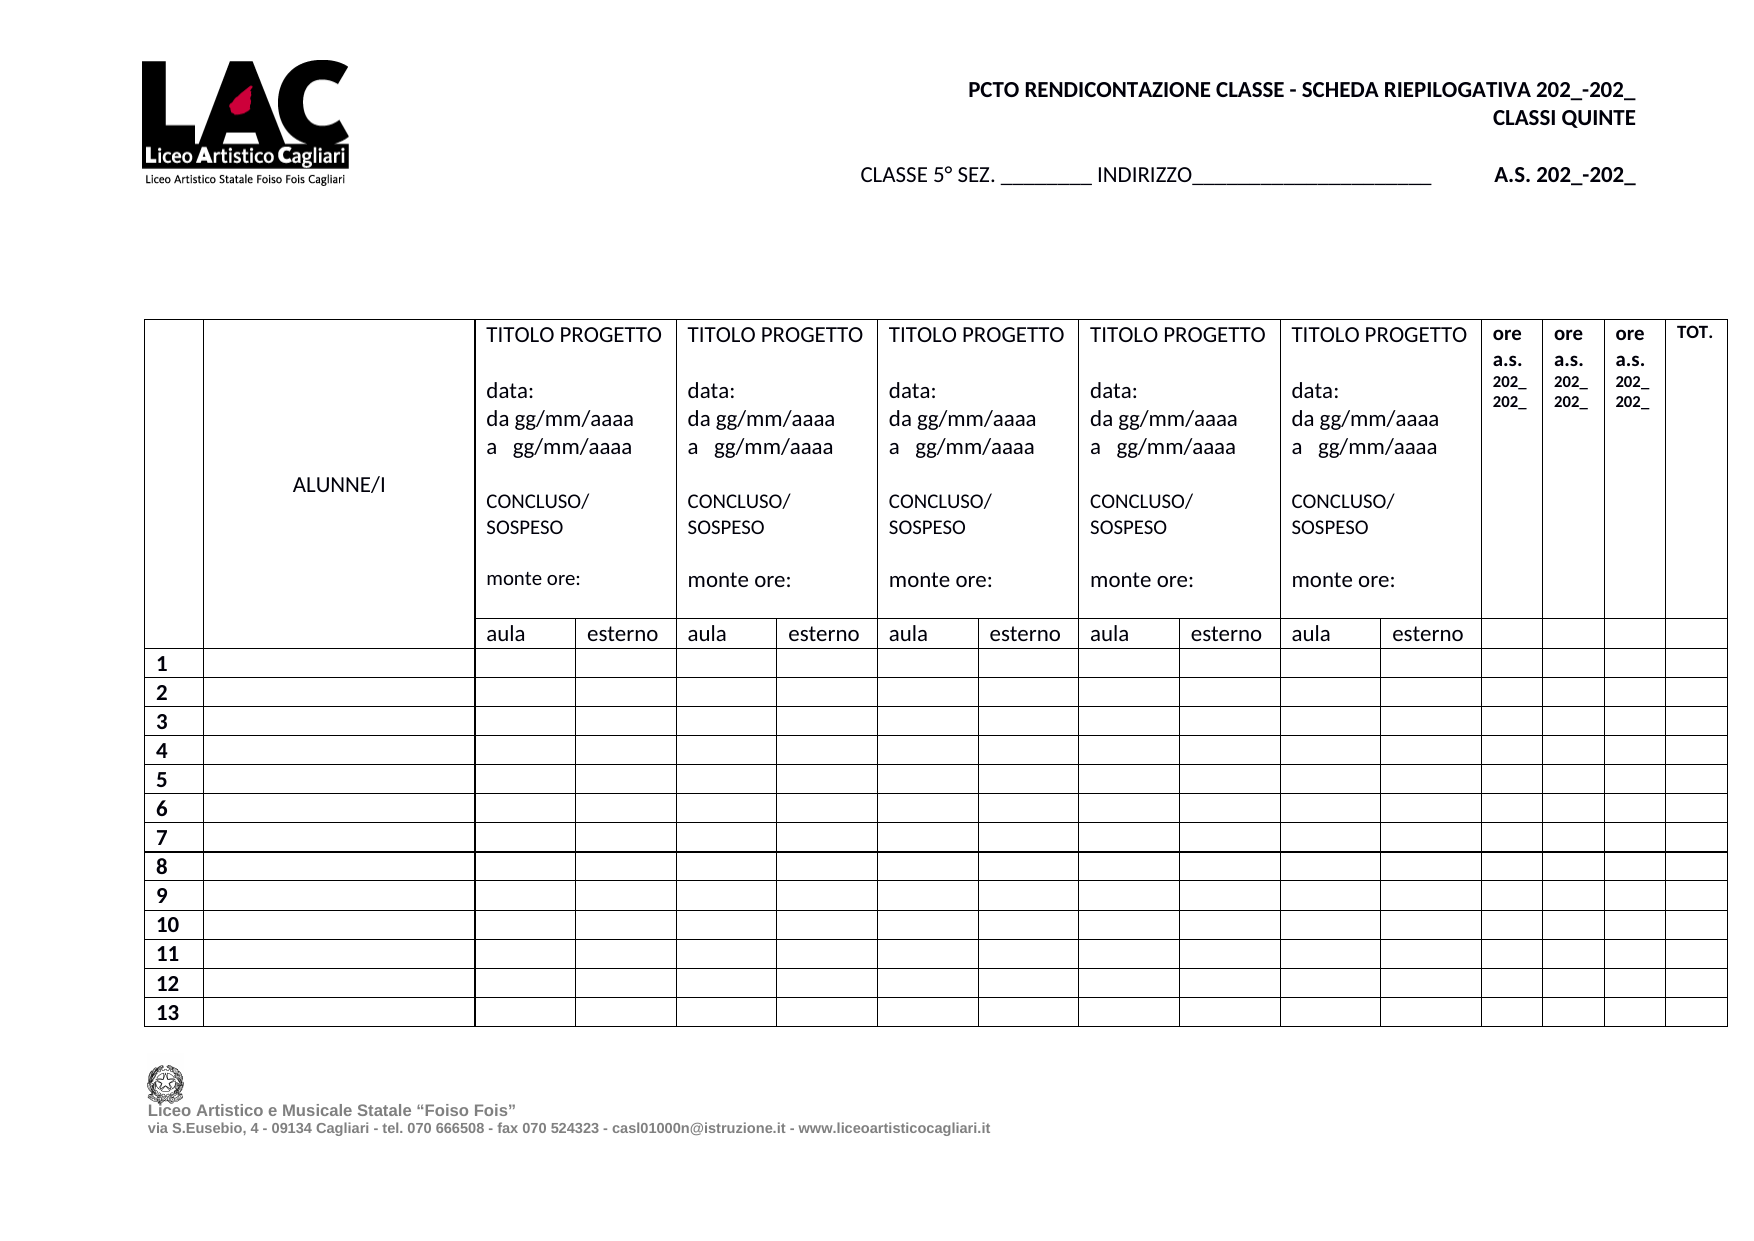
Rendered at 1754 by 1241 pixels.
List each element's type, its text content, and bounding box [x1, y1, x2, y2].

table_cell [878, 940, 978, 968]
table_cell 2 [145, 678, 203, 706]
table_cell [204, 969, 474, 997]
table_cell [1381, 678, 1481, 706]
table_cell [1666, 649, 1727, 677]
table_cell [476, 707, 575, 735]
table_cell [677, 649, 776, 677]
table_cell [1281, 794, 1380, 822]
table_cell [1180, 794, 1280, 822]
table_cell [1543, 765, 1604, 793]
table_cell [979, 881, 1078, 909]
table_cell [979, 765, 1078, 793]
table_cell [476, 881, 575, 909]
table_header ALUNNE/I [204, 320, 474, 648]
table_cell [1605, 794, 1665, 822]
table_cell [777, 678, 877, 706]
table_cell [777, 969, 877, 997]
table_cell [204, 823, 474, 851]
table_cell esterno [576, 619, 676, 648]
table_cell [1381, 707, 1481, 735]
picture [142, 60, 349, 186]
table_cell [1482, 881, 1542, 909]
table_cell [777, 765, 877, 793]
table_cell [878, 969, 978, 997]
table_header TITOLO PROGETTO data: da gg/mm/aaaa a gg/mm/aaaa CONCLUSO/ SOSPESO monte ore: [476, 320, 676, 618]
table_cell [1180, 881, 1280, 909]
table_cell [1543, 998, 1604, 1026]
table_cell [576, 794, 676, 822]
table_cell [677, 707, 776, 735]
table_cell [576, 969, 676, 997]
table_cell [576, 998, 676, 1026]
table_cell [1605, 823, 1665, 851]
table_cell [1543, 853, 1604, 880]
table_cell [979, 707, 1078, 735]
table_cell [979, 998, 1078, 1026]
table_cell [777, 736, 877, 764]
table_cell [878, 853, 978, 880]
table_cell [1281, 823, 1380, 851]
table_cell aula [476, 619, 575, 648]
table_cell [1605, 998, 1665, 1026]
table_cell [476, 736, 575, 764]
table_cell [204, 649, 474, 677]
table_cell [1381, 911, 1481, 938]
table_cell [1381, 940, 1481, 968]
table_cell [1605, 649, 1665, 677]
table_cell [677, 678, 776, 706]
table_cell [677, 765, 776, 793]
table_cell [1482, 911, 1542, 938]
table_cell [1605, 881, 1665, 909]
table_cell [1482, 794, 1542, 822]
table_cell [677, 823, 776, 851]
table_cell [1482, 853, 1542, 880]
table_cell [1482, 969, 1542, 997]
table_cell 9 [145, 881, 203, 909]
table_cell [576, 881, 676, 909]
table_header TOT. [1666, 320, 1727, 618]
table_cell [1079, 794, 1179, 822]
table_cell [204, 707, 474, 735]
table_cell [677, 969, 776, 997]
table_cell [576, 853, 676, 880]
table_cell [878, 707, 978, 735]
table_cell esterno [777, 619, 877, 648]
table_cell [1381, 998, 1481, 1026]
table_cell [777, 911, 877, 938]
table_cell 6 [145, 794, 203, 822]
table_cell [1281, 940, 1380, 968]
table_cell [1079, 881, 1179, 909]
table_cell [979, 649, 1078, 677]
table_cell [576, 707, 676, 735]
table_cell [1666, 998, 1727, 1026]
table_cell [476, 998, 575, 1026]
table_cell [1180, 969, 1280, 997]
table_header ore a.s. 202_ 202_ [1482, 320, 1542, 618]
table_cell [1482, 649, 1542, 677]
table_cell 1 [145, 649, 203, 677]
table_cell [1605, 853, 1665, 880]
table_cell [979, 736, 1078, 764]
table_cell [878, 911, 978, 938]
table_cell [204, 998, 474, 1026]
table_cell esterno [1381, 619, 1481, 648]
table_cell [1281, 998, 1380, 1026]
table_cell [1381, 649, 1481, 677]
table_cell [1543, 678, 1604, 706]
table_cell [878, 881, 978, 909]
table_cell [1180, 823, 1280, 851]
table_cell [1482, 823, 1542, 851]
table_cell [777, 707, 877, 735]
table_cell [1180, 765, 1280, 793]
table_cell [204, 736, 474, 764]
table_cell 3 [145, 707, 203, 735]
table_cell [1605, 911, 1665, 938]
table_cell [1543, 940, 1604, 968]
table_cell [1482, 678, 1542, 706]
table_cell [476, 765, 575, 793]
table_cell [1381, 765, 1481, 793]
table_cell [1079, 911, 1179, 938]
table_cell [1281, 911, 1380, 938]
table_cell [476, 940, 575, 968]
table_cell [979, 911, 1078, 938]
table_cell [576, 911, 676, 938]
table_cell [1079, 736, 1179, 764]
table_cell [1079, 998, 1179, 1026]
table_cell [1543, 649, 1604, 677]
table_cell [1281, 765, 1380, 793]
table_cell [777, 998, 877, 1026]
table_cell [204, 765, 474, 793]
table_cell [878, 998, 978, 1026]
table_cell [476, 823, 575, 851]
table_cell [476, 969, 575, 997]
table_cell [777, 649, 877, 677]
table_cell [476, 853, 575, 880]
table_cell [677, 736, 776, 764]
table_cell [1079, 823, 1179, 851]
table_cell [979, 853, 1078, 880]
table_cell [1079, 940, 1179, 968]
table_cell [777, 823, 877, 851]
table_cell [1543, 823, 1604, 851]
table_cell [979, 969, 1078, 997]
table_cell [576, 678, 676, 706]
table_cell [777, 940, 877, 968]
table_cell [1482, 940, 1542, 968]
table_cell [677, 853, 776, 880]
table_cell [1666, 736, 1727, 764]
table_cell [1381, 853, 1481, 880]
table_cell [1666, 940, 1727, 968]
table_cell 5 [145, 765, 203, 793]
table_cell [1666, 678, 1727, 706]
table_cell [1381, 881, 1481, 909]
table_cell [1666, 853, 1727, 880]
table_cell [1605, 765, 1665, 793]
table_cell [979, 940, 1078, 968]
table_cell [677, 794, 776, 822]
table_cell [1605, 707, 1665, 735]
table_cell [1079, 649, 1179, 677]
table_cell [476, 794, 575, 822]
table_cell [1079, 765, 1179, 793]
table_cell [979, 678, 1078, 706]
table_cell [1079, 707, 1179, 735]
table_cell 7 [145, 823, 203, 851]
table_cell [476, 911, 575, 938]
table_cell [1281, 969, 1380, 997]
table_header TITOLO PROGETTO data: da gg/mm/aaaa a gg/mm/aaaa CONCLUSO/ SOSPESO monte ore: [1281, 320, 1481, 618]
table_cell [1482, 998, 1542, 1026]
table_cell [1666, 911, 1727, 938]
table_cell [576, 940, 676, 968]
table_cell [1605, 678, 1665, 706]
table_cell [576, 736, 676, 764]
table_cell [1381, 736, 1481, 764]
table_cell [1281, 881, 1380, 909]
table_cell [1079, 969, 1179, 997]
table_cell [1281, 678, 1380, 706]
table_cell [1666, 881, 1727, 909]
table_cell [1281, 736, 1380, 764]
table_cell [1180, 853, 1280, 880]
table_cell [576, 649, 676, 677]
table_cell [1543, 619, 1604, 648]
table_cell [1543, 707, 1604, 735]
table_cell [1281, 649, 1380, 677]
table_cell [979, 794, 1078, 822]
table_cell aula [1079, 619, 1179, 648]
table_cell [878, 678, 978, 706]
table_cell [878, 765, 978, 793]
table_cell [204, 940, 474, 968]
picture [147, 1053, 184, 1104]
table_cell [1180, 707, 1280, 735]
table_cell 10 [145, 911, 203, 938]
table_cell [1180, 678, 1280, 706]
table_cell [1666, 794, 1727, 822]
table_header TITOLO PROGETTO data: da gg/mm/aaaa a gg/mm/aaaa CONCLUSO/ SOSPESO monte ore: [1079, 320, 1280, 618]
table_header ore a.s. 202_202_ [1543, 320, 1604, 618]
table_cell [878, 736, 978, 764]
table_cell [1482, 736, 1542, 764]
table_cell [1482, 619, 1542, 648]
table_cell 13 [145, 998, 203, 1026]
table_cell [1543, 969, 1604, 997]
table_cell [1180, 998, 1280, 1026]
table_cell [1180, 736, 1280, 764]
table_cell [677, 998, 776, 1026]
table_cell [204, 678, 474, 706]
table_cell [777, 881, 877, 909]
table_cell esterno [979, 619, 1078, 648]
table_cell 8 [145, 853, 203, 880]
table_cell [1605, 619, 1665, 648]
table_cell 4 [145, 736, 203, 764]
table_cell [1543, 794, 1604, 822]
table_cell aula [677, 619, 776, 648]
table_cell [878, 649, 978, 677]
table_cell [1543, 911, 1604, 938]
table_cell [1543, 881, 1604, 909]
table_cell [204, 794, 474, 822]
table_cell [1281, 853, 1380, 880]
table_cell [1381, 823, 1481, 851]
table_cell [878, 823, 978, 851]
table_cell [1079, 853, 1179, 880]
table_cell [1605, 969, 1665, 997]
table_cell 12 [145, 969, 203, 997]
table_cell [1180, 911, 1280, 938]
table_cell [204, 853, 474, 880]
table_cell [204, 881, 474, 909]
table_cell [1281, 707, 1380, 735]
table_cell [1180, 649, 1280, 677]
table_cell [1482, 707, 1542, 735]
table_cell [777, 853, 877, 880]
table_cell [1666, 765, 1727, 793]
table_cell [1605, 940, 1665, 968]
table_cell [1543, 736, 1604, 764]
table_cell [979, 823, 1078, 851]
table_cell aula [878, 619, 978, 648]
table_cell [1482, 765, 1542, 793]
table_cell [1180, 940, 1280, 968]
table_cell [576, 765, 676, 793]
table_cell aula [1281, 619, 1380, 648]
table_header TITOLO PROGETTO data: da gg/mm/aaaa a gg/mm/aaaa CONCLUSO/ SOSPESO monte ore: [677, 320, 877, 618]
table_cell 11 [145, 940, 203, 968]
table_cell [677, 911, 776, 938]
table_cell [1666, 969, 1727, 997]
table_cell [476, 649, 575, 677]
table_cell [1666, 823, 1727, 851]
table_cell [1381, 794, 1481, 822]
table_cell [677, 940, 776, 968]
table_cell [204, 911, 474, 938]
table_cell [777, 794, 877, 822]
table_header ore a.s. 202_202_ [1605, 320, 1665, 618]
table_cell [576, 823, 676, 851]
table_header TITOLO PROGETTO data: da gg/mm/aaaa a gg/mm/aaaa CONCLUSO/ SOSPESO monte ore: [878, 320, 1078, 618]
table_cell [677, 881, 776, 909]
table_cell [1381, 969, 1481, 997]
table_header [145, 320, 203, 648]
table_cell [878, 794, 978, 822]
table_cell [1666, 619, 1727, 648]
table_cell [1666, 707, 1727, 735]
table_cell [1079, 678, 1179, 706]
table_cell [476, 678, 575, 706]
table_cell esterno [1180, 619, 1280, 648]
table_cell [1605, 736, 1665, 764]
